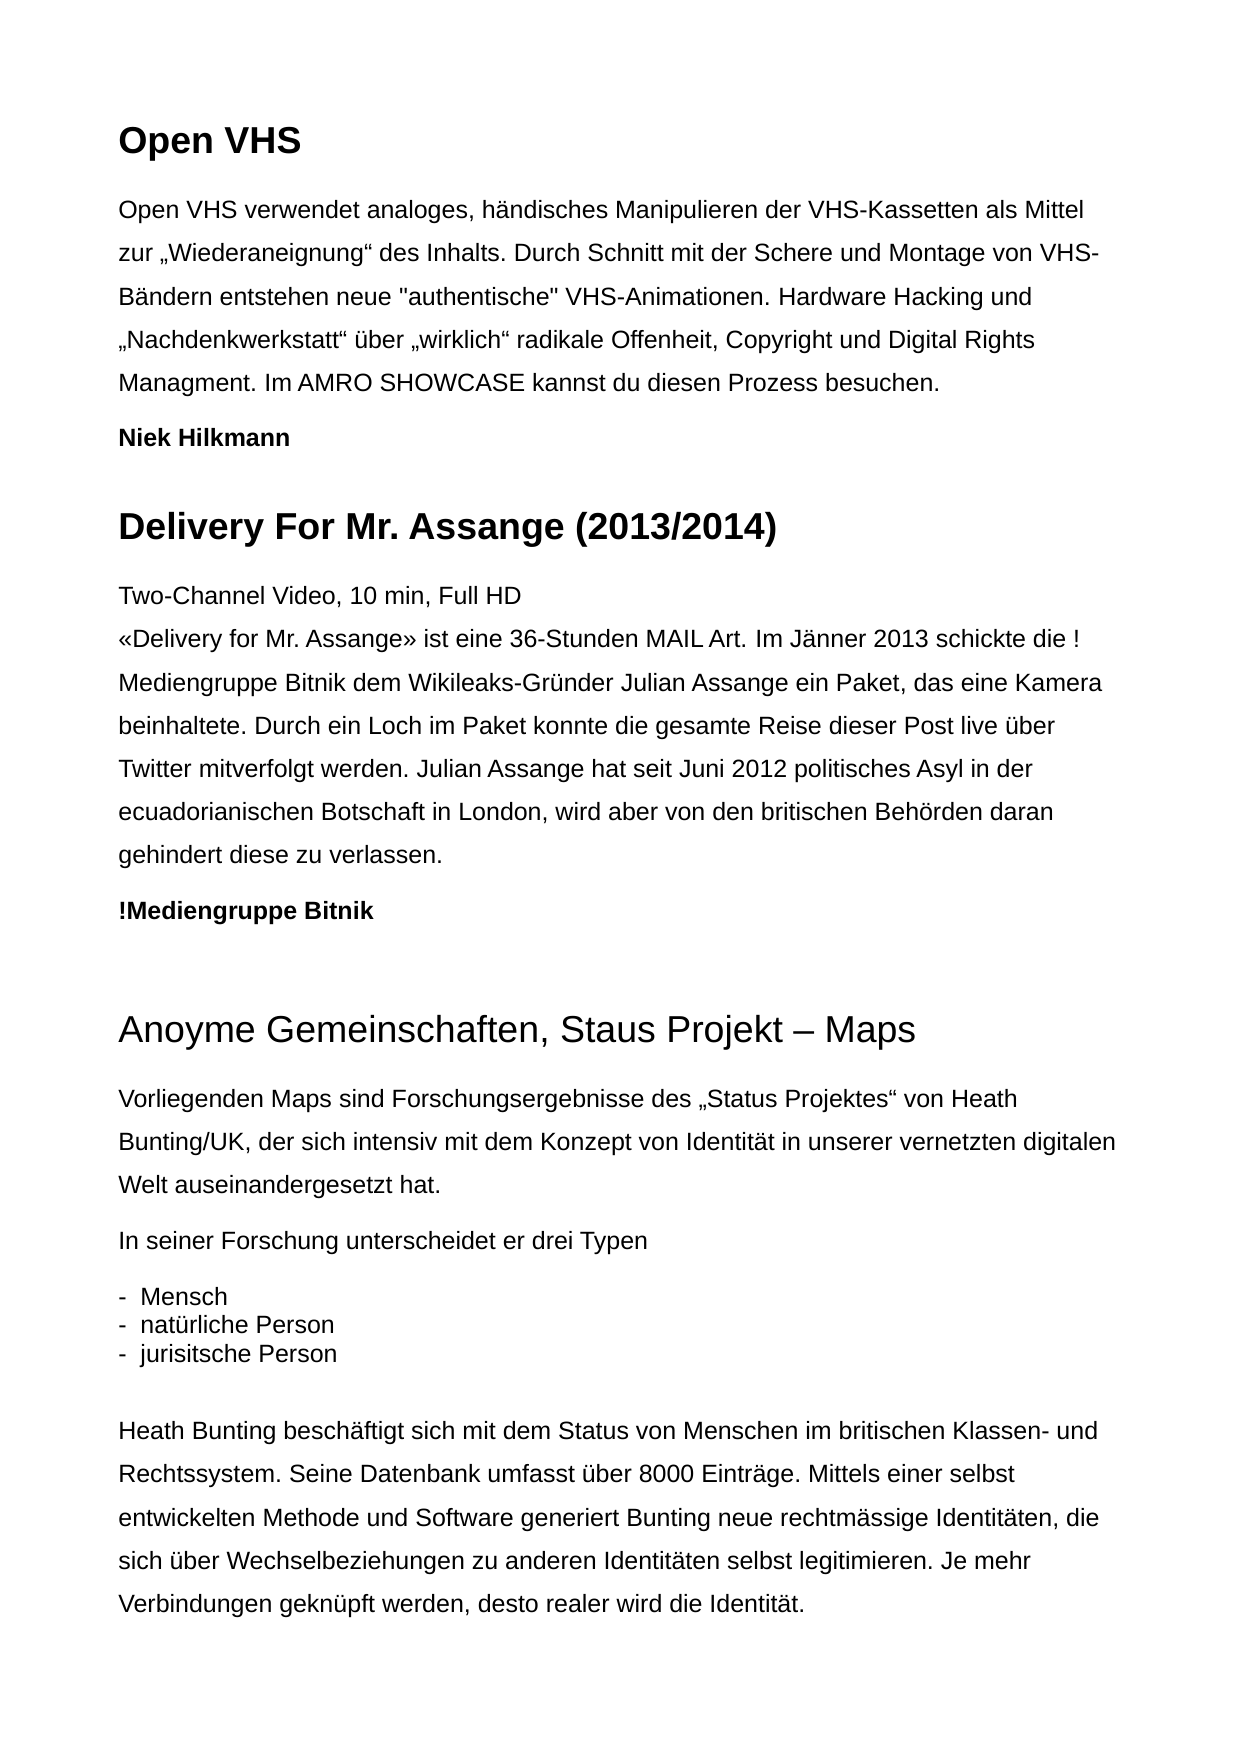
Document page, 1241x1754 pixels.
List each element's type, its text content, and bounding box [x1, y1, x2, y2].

text Anoyme Gemeinschaften, Staus Projekt – Maps [118, 1007, 1122, 1050]
text Two-Channel Video, 10 min, Full HD «Delivery for Mr. Assange» ist eine 36-Stunden MAIL Art. Im Jänner 2013 schickte die !Mediengruppe Bitnik dem Wikileaks-Gründer Julian Assange ein Paket, das eine Kamera beinhaltete. Durch ein Loch im Paket konnte die gesamte Reise dieser Post live über Twitter mitverfolgt werden. Julian Assange hat seit Juni 2012 politisches Asyl in der ecuadorianischen Botschaft in London, wird aber von den britischen Behörden daran gehindert diese zu verlassen. [118, 581, 1122, 869]
text In seiner Forschung unterscheidet er drei Typen [118, 1226, 1122, 1255]
text - natürliche Person [118, 1310, 1122, 1339]
subtitle Delivery For Mr. Assange (2013/2014) [118, 504, 1122, 547]
text Vorliegenden Maps sind Forschungsergebnisse des „Status Projektes“ von Heath Bunting/UK, der sich intensiv mit dem Konzept von Identität in unserer vernetzten digitalen Welt auseinandergesetzt hat. [118, 1084, 1122, 1199]
text Open VHS verwendet analoges, händisches Manipulieren der VHS-Kassetten als Mittel zur „Wiederaneignung“ des Inhalts. Durch Schnitt mit der Schere und Montage von VHS-Bändern entstehen neue "authentische" VHS-Animationen. Hardware Hacking und „Nachdenkwerkstatt“ über „wirklich“ radikale Offenheit, Copyright und Digital Rights Managment. Im AMRO SHOWCASE kannst du diesen Prozess besuchen. [118, 195, 1122, 397]
text !Mediengruppe Bitnik [118, 896, 1122, 924]
text - jurisitsche Person [118, 1339, 1122, 1368]
text - Mensch [118, 1282, 1122, 1310]
text Heath Bunting beschäftigt sich mit dem Status von Menschen im britischen Klassen- und Rechtssystem. Seine Datenbank umfasst über 8000 Einträge. Mittels einer selbst entwickelten Methode und Software generiert Bunting neue rechtmässige Identitäten, die sich über Wechselbeziehungen zu anderen Identitäten selbst legitimieren. Je mehr Verbindungen geknüpft werden, desto realer wird die Identität. [118, 1416, 1122, 1618]
subtitle Open VHS [118, 118, 1122, 161]
text Niek Hilkmann [118, 423, 1122, 452]
